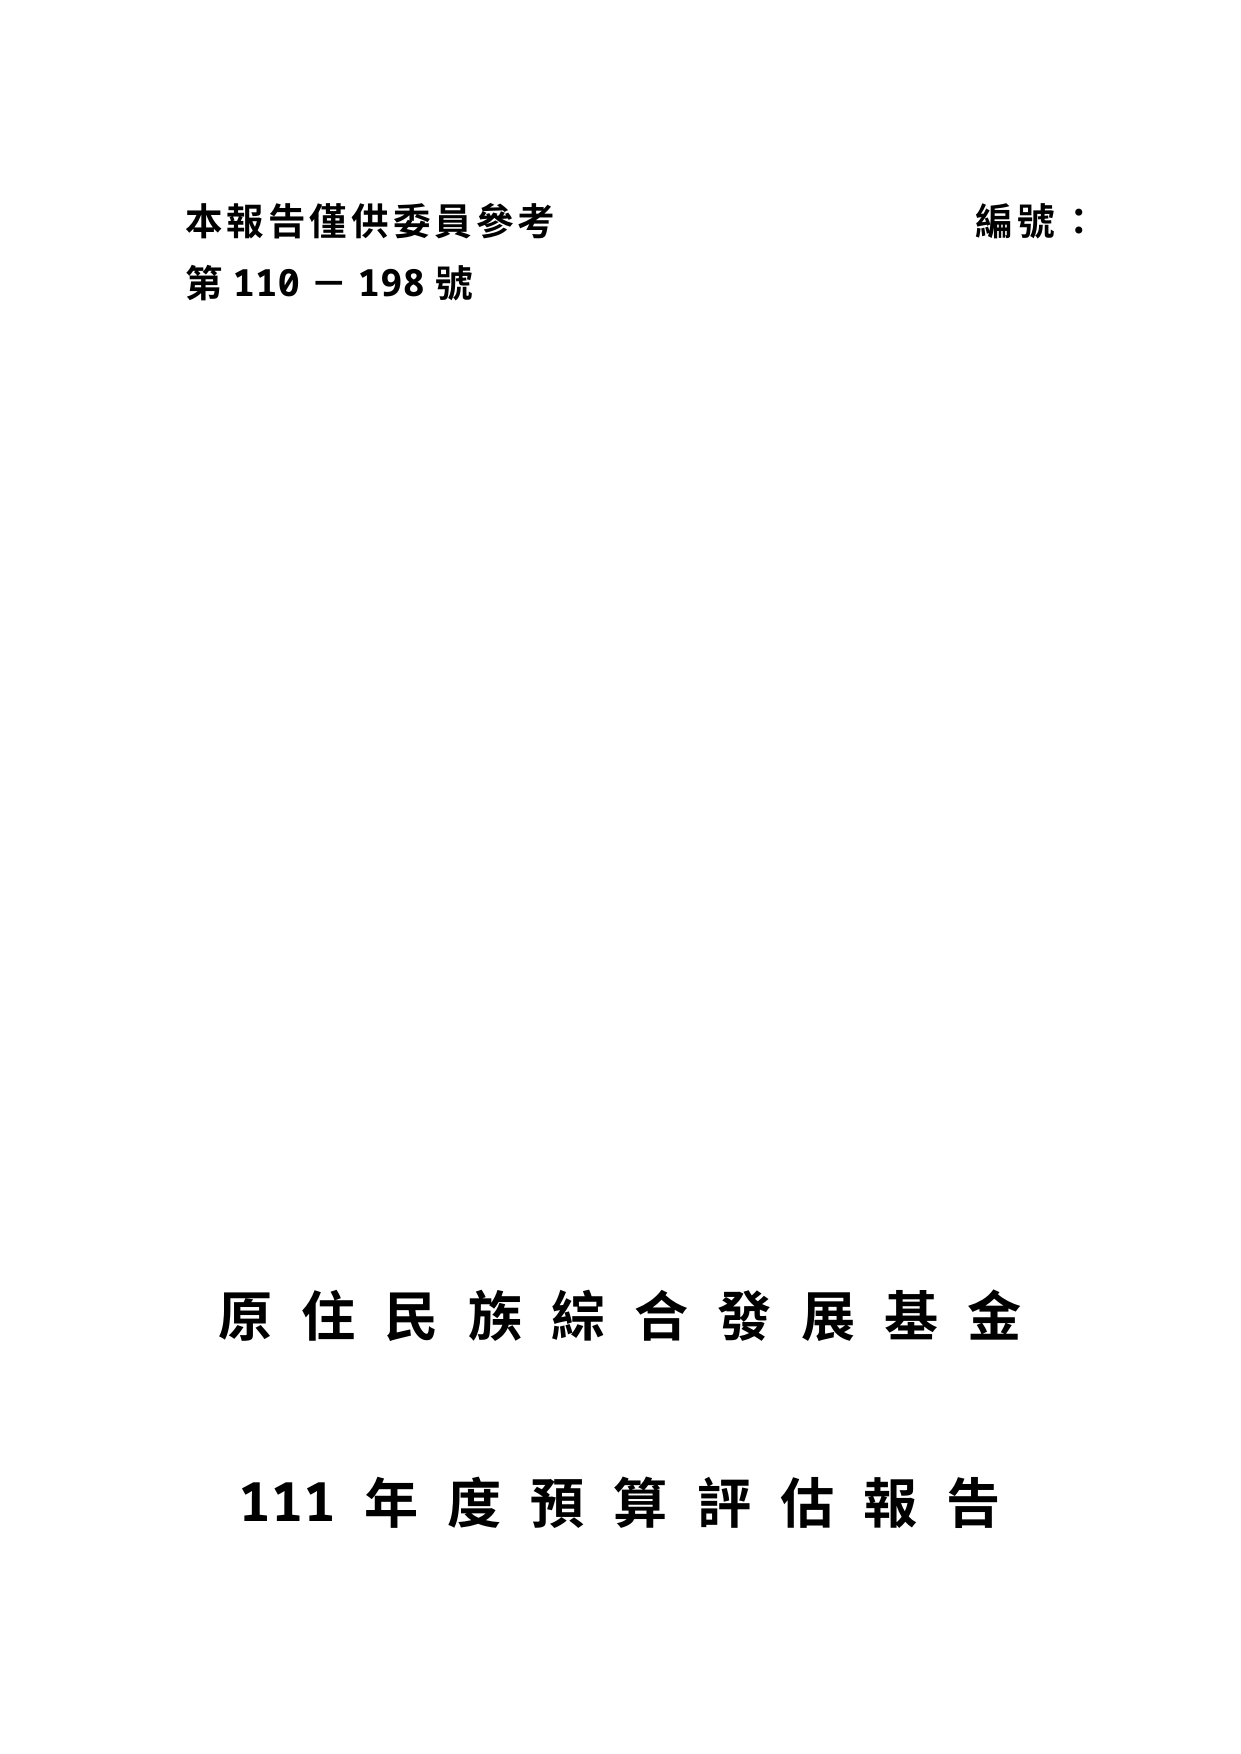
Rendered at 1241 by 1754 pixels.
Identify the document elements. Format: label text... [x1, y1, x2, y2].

text 原住民族綜合發展基金 [183, 1240, 1058, 1365]
text 本報告僅供委員參考 編號：第110－198號 [183, 177, 1058, 302]
text 111年度預算評估報告 [183, 1427, 1058, 1552]
